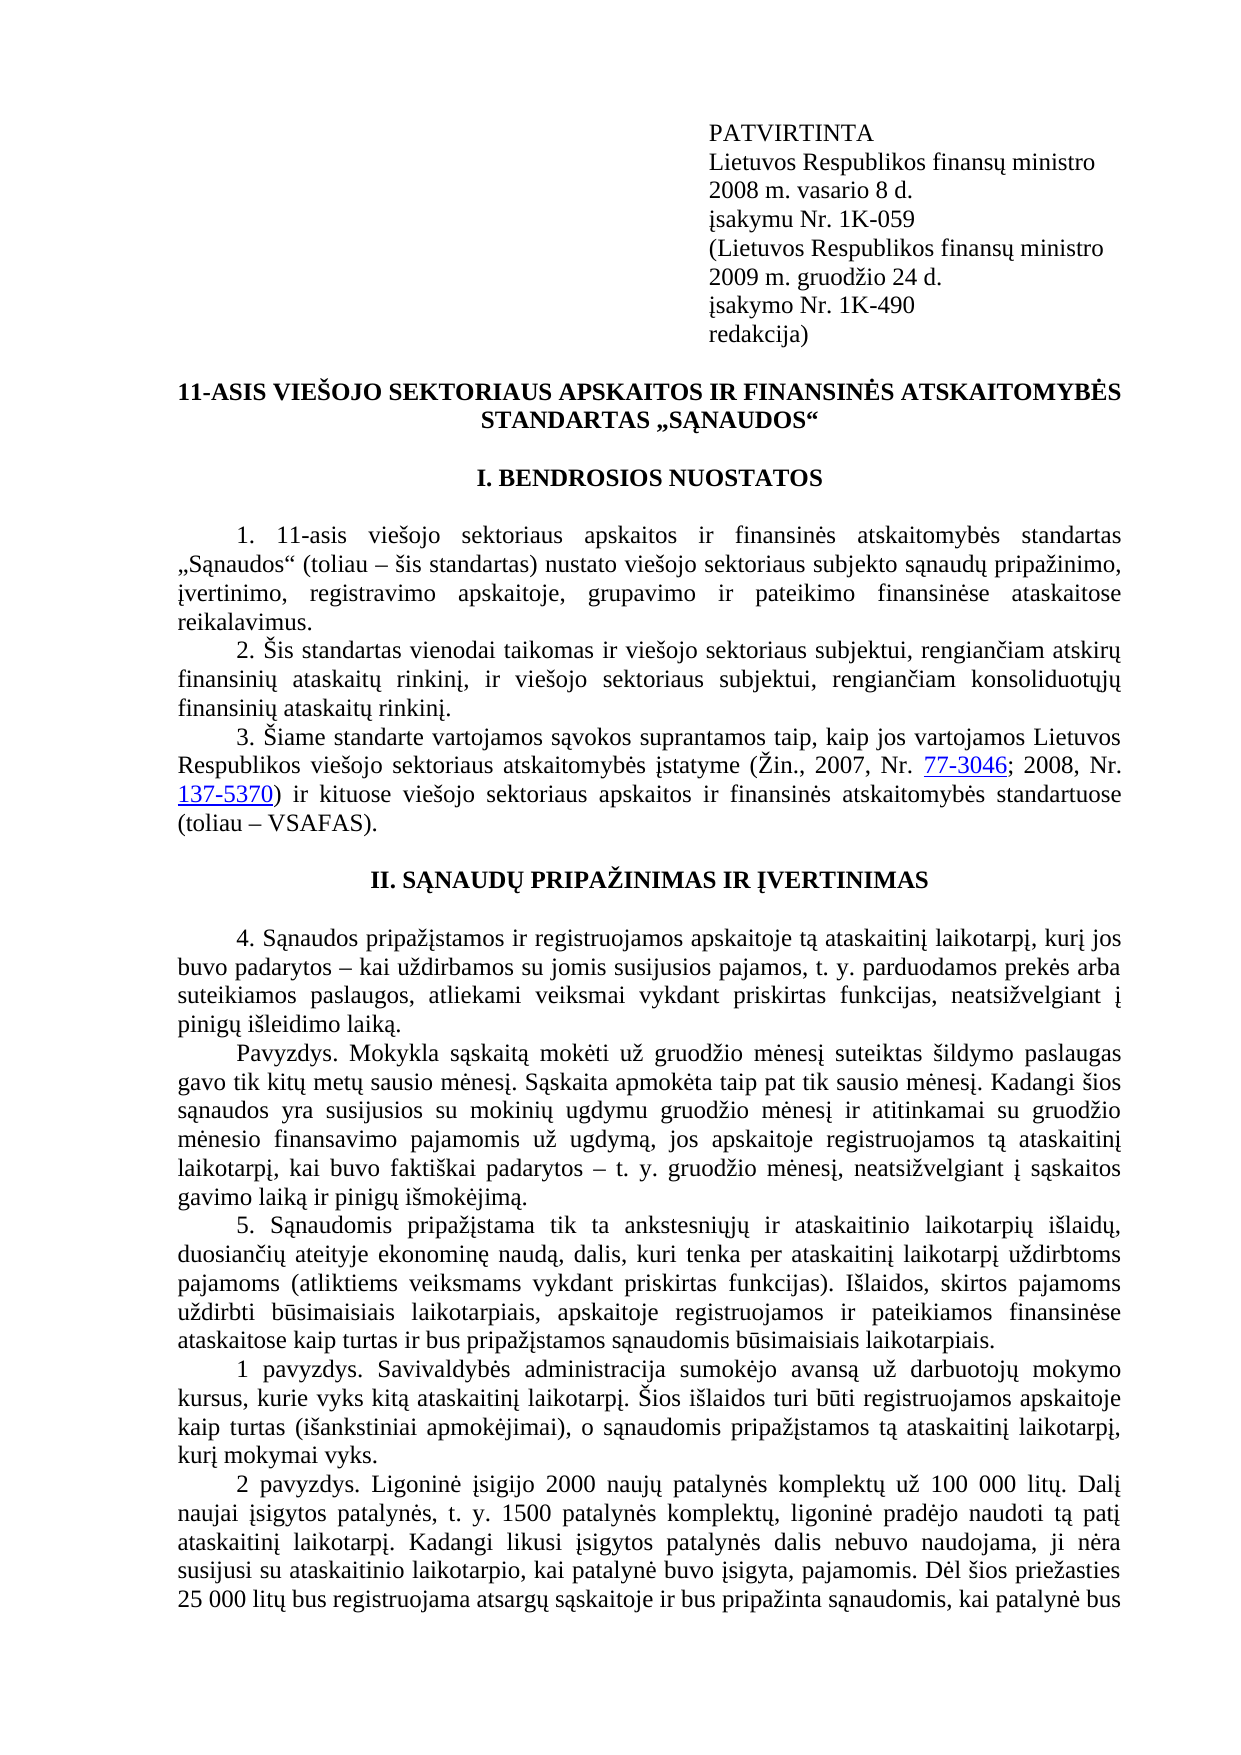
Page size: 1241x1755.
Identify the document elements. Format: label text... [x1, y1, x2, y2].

text redakcija) [177, 319, 1122, 348]
text I. BENDROSIOS NUOSTATOS [177, 463, 1122, 492]
text 2009 m. gruodžio 24 d. [177, 262, 1122, 291]
text 4. Sąnaudos pripažįstamos ir registruojamos apskaitoje tą ataskaitinį laikotarpį, kurį jos buvo padarytos – kai uždirbamos su jomis susijusios pajamos, t. y. parduodamos prekės arba suteikiamos paslaugos, atliekami veiksmai vykdant priskirtas funkcijas, neatsižvelgiant į pinigų išleidimo laiką. [177, 923, 1122, 1038]
text 2 pavyzdys. Ligoninė įsigijo 2000 naujų patalynės komplektų už 100 000 litų. Dalį naujai įsigytos patalynės, t. y. 1500 patalynės komplektų, ligoninė pradėjo naudoti tą patį ataskaitinį laikotarpį. Kadangi likusi įsigytos patalynės dalis nebuvo naudojama, ji nėra susijusi su ataskaitinio laikotarpio, kai patalynė buvo įsigyta, pajamomis. Dėl šios priežasties 25 000 litų bus registruojama atsargų sąskaitoje ir bus pripažinta sąnaudomis, kai patalynė bus [177, 1469, 1122, 1613]
text 2. Šis standartas vienodai taikomas ir viešojo sektoriaus subjektui, rengiančiam atskirų finansinių ataskaitų rinkinį, ir viešojo sektoriaus subjektui, rengiančiam konsoliduotųjų finansinių ataskaitų rinkinį. [177, 636, 1122, 722]
text 3. Šiame standarte vartojamos sąvokos suprantamos taip, kaip jos vartojamos Lietuvos Respublikos viešojo sektoriaus atskaitomybės įstatyme (Žin., 2007, Nr. 77-3046; 2008, Nr. 137-5370) ir kituose viešojo sektoriaus apskaitos ir finansinės atskaitomybės standartuose (toliau – VSAFAS). [177, 722, 1122, 837]
text 1. 11-asis viešojo sektoriaus apskaitos ir finansinės atskaitomybės standartas „Sąnaudos“ (toliau – šis standartas) nustato viešojo sektoriaus subjekto sąnaudų pripažinimo, įvertinimo, registravimo apskaitoje, grupavimo ir pateikimo finansinėse ataskaitose reikalavimus. [177, 521, 1122, 636]
text PATVIRTINTA [177, 118, 1122, 147]
text įsakymu Nr. 1K-059 [177, 204, 1122, 233]
text 5. Sąnaudomis pripažįstama tik ta ankstesniųjų ir ataskaitinio laikotarpių išlaidų, duosiančių ateityje ekonominę naudą, dalis, kuri tenka per ataskaitinį laikotarpį uždirbtoms pajamoms (atliktiems veiksmams vykdant priskirtas funkcijas). Išlaidos, skirtos pajamoms uždirbti būsimaisiais laikotarpiais, apskaitoje registruojamos ir pateikiamos finansinėse ataskaitose kaip turtas ir bus pripažįstamos sąnaudomis būsimaisiais laikotarpiais. [177, 1211, 1122, 1354]
text Lietuvos Respublikos finansų ministro [177, 147, 1122, 176]
text 11-ASIS VIEŠOJO SEKTORIAUS APSKAITOS IR FINANSINĖS ATSKAITOMYBĖS STANDARTAS „SĄNAUDOS“ [177, 377, 1122, 434]
text II. SĄNAUDŲ PRIPAŽINIMAS IR ĮVERTINIMAS [177, 866, 1122, 894]
text įsakymo Nr. 1K-490 [177, 291, 1122, 319]
text 2008 m. vasario 8 d. [177, 176, 1122, 204]
text (Lietuvos Respublikos finansų ministro [177, 233, 1122, 262]
text 1 pavyzdys. Savivaldybės administracija sumokėjo avansą už darbuotojų mokymo kursus, kurie vyks kitą ataskaitinį laikotarpį. Šios išlaidos turi būti registruojamos apskaitoje kaip turtas (išankstiniai apmokėjimai), o sąnaudomis pripažįstamos tą ataskaitinį laikotarpį, kurį mokymai vyks. [177, 1354, 1122, 1469]
text Pavyzdys. Mokykla sąskaitą mokėti už gruodžio mėnesį suteiktas šildymo paslaugas gavo tik kitų metų sausio mėnesį. Sąskaita apmokėta taip pat tik sausio mėnesį. Kadangi šios sąnaudos yra susijusios su mokinių ugdymu gruodžio mėnesį ir atitinkamai su gruodžio mėnesio finansavimo pajamomis už ugdymą, jos apskaitoje registruojamos tą ataskaitinį laikotarpį, kai buvo faktiškai padarytos – t. y. gruodžio mėnesį, neatsižvelgiant į sąskaitos gavimo laiką ir pinigų išmokėjimą. [177, 1038, 1122, 1211]
